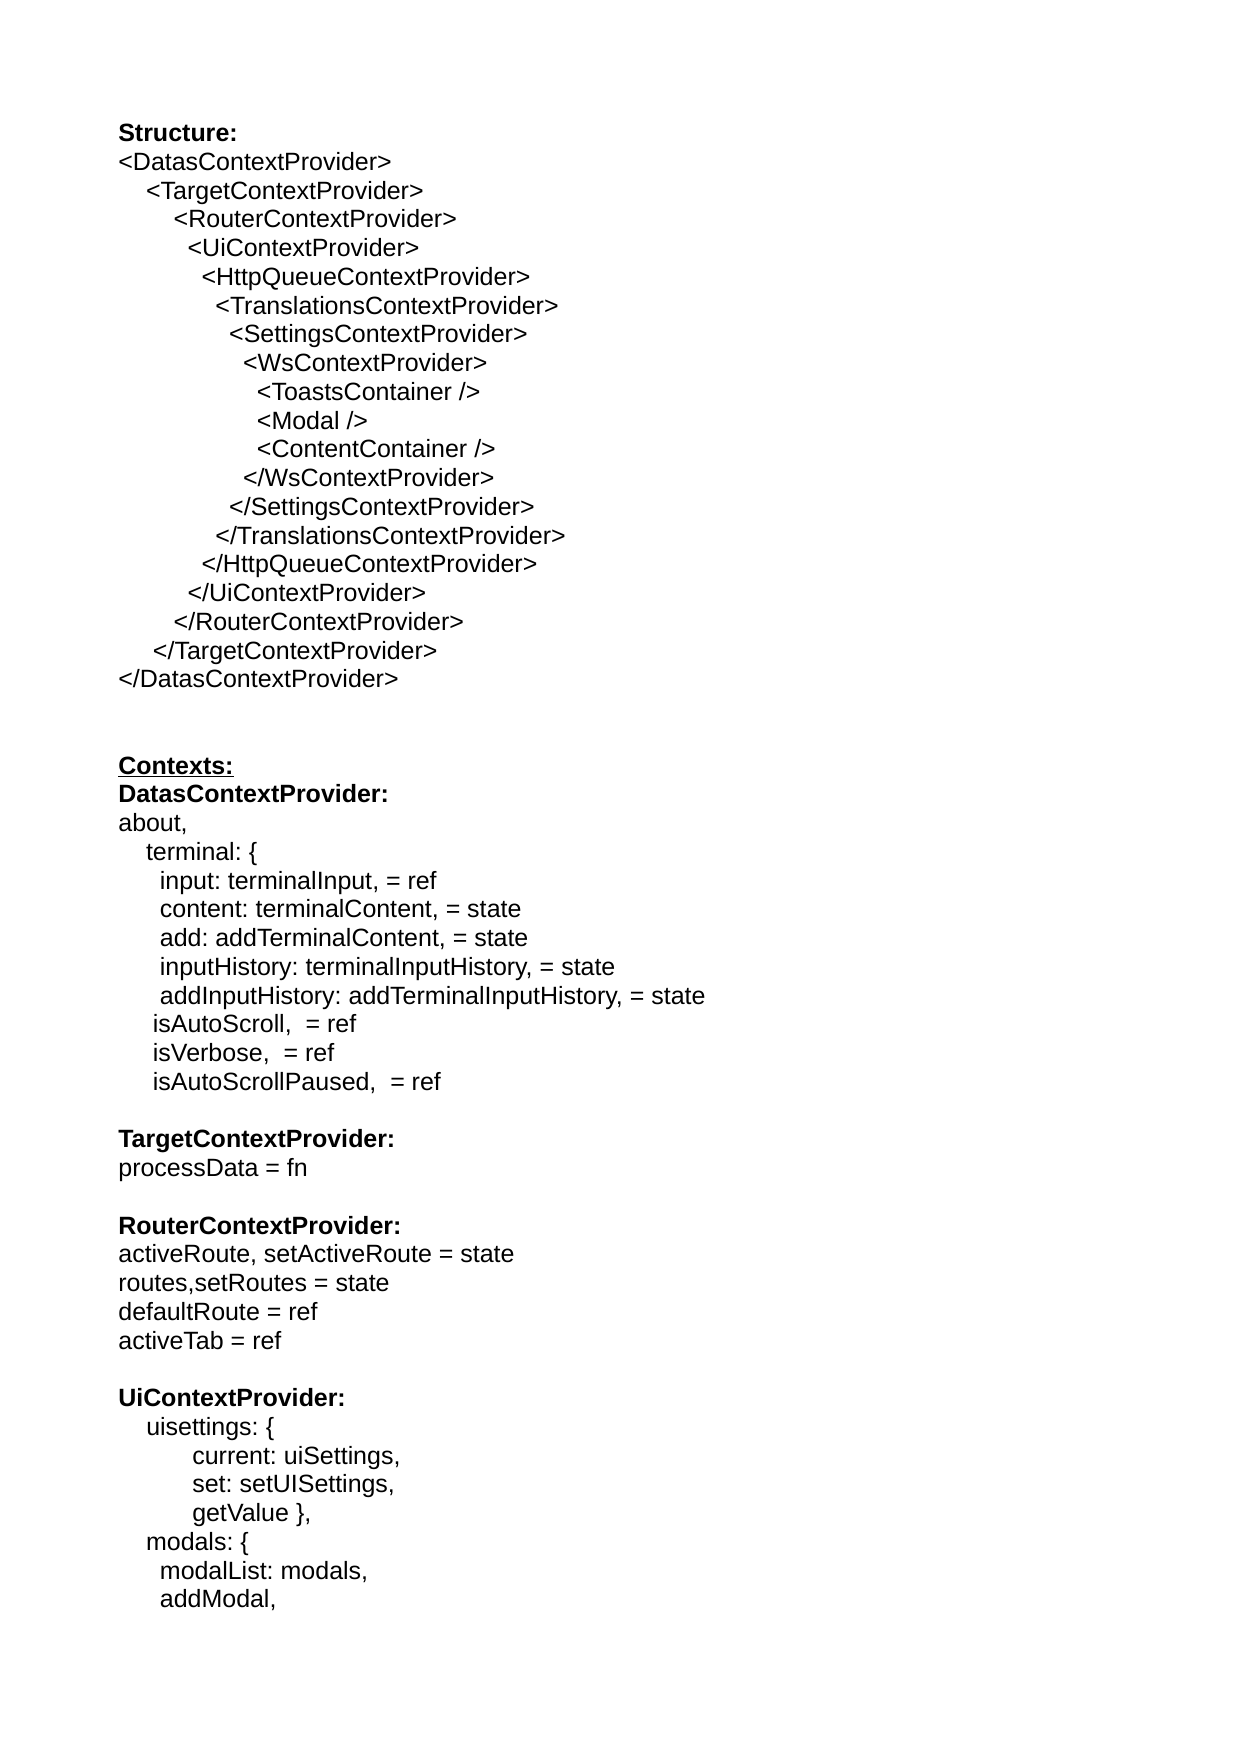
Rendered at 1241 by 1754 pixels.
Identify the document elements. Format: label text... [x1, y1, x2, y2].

text content: terminalContent, = state [118, 894, 1122, 923]
text activeRoute, setActiveRoute = state [118, 1239, 1122, 1268]
text input: terminalInput, = ref [118, 866, 1122, 894]
text <SettingsContextProvider> [118, 319, 1122, 348]
text <RouterContextProvider> [118, 204, 1122, 233]
text uisettings: { [118, 1412, 1122, 1441]
text defaultRoute = ref [118, 1297, 1122, 1326]
text <TargetContextProvider> [118, 176, 1122, 204]
text isAutoScrollPaused, = ref [118, 1067, 1122, 1096]
text isVerbose, = ref [118, 1038, 1122, 1067]
text </TranslationsContextProvider> [118, 521, 1122, 549]
text </HttpQueueContextProvider> [118, 549, 1122, 578]
text TargetContextProvider: [118, 1124, 1122, 1153]
text <UiContextProvider> [118, 233, 1122, 262]
text RouterContextProvider: [118, 1211, 1122, 1239]
text add: addTerminalContent, = state [118, 923, 1122, 952]
text </SettingsContextProvider> [118, 492, 1122, 521]
text activeTab = ref [118, 1326, 1122, 1354]
text terminal: { [118, 837, 1122, 866]
text <TranslationsContextProvider> [118, 291, 1122, 319]
text DatasContextProvider: [118, 779, 1122, 808]
text current: uiSettings, [118, 1441, 1122, 1469]
text </UiContextProvider> [118, 578, 1122, 607]
text modals: { [118, 1527, 1122, 1556]
text getValue }, [118, 1498, 1122, 1527]
text </RouterContextProvider> [118, 607, 1122, 636]
text addInputHistory: addTerminalInputHistory, = state [118, 981, 1122, 1009]
text <ContentContainer /> [118, 434, 1122, 463]
text <HttpQueueContextProvider> [118, 262, 1122, 291]
text set: setUISettings, [118, 1469, 1122, 1498]
text addModal, [118, 1584, 1122, 1613]
text Structure: <DatasContextProvider> [118, 118, 1122, 176]
text <Modal /> [118, 406, 1122, 434]
text UiContextProvider: [118, 1383, 1122, 1412]
text inputHistory: terminalInputHistory, = state [118, 952, 1122, 981]
text modalList: modals, [118, 1556, 1122, 1584]
text Contexts: [118, 751, 1122, 779]
text isAutoScroll, = ref [118, 1009, 1122, 1038]
text <ToastsContainer /> [118, 377, 1122, 406]
text </WsContextProvider> [118, 463, 1122, 492]
text </DatasContextProvider> [118, 664, 1122, 693]
text about, [118, 808, 1122, 837]
text </TargetContextProvider> [118, 636, 1122, 664]
text <WsContextProvider> [118, 348, 1122, 377]
text processData = fn [118, 1153, 1122, 1182]
text routes,setRoutes = state [118, 1268, 1122, 1297]
